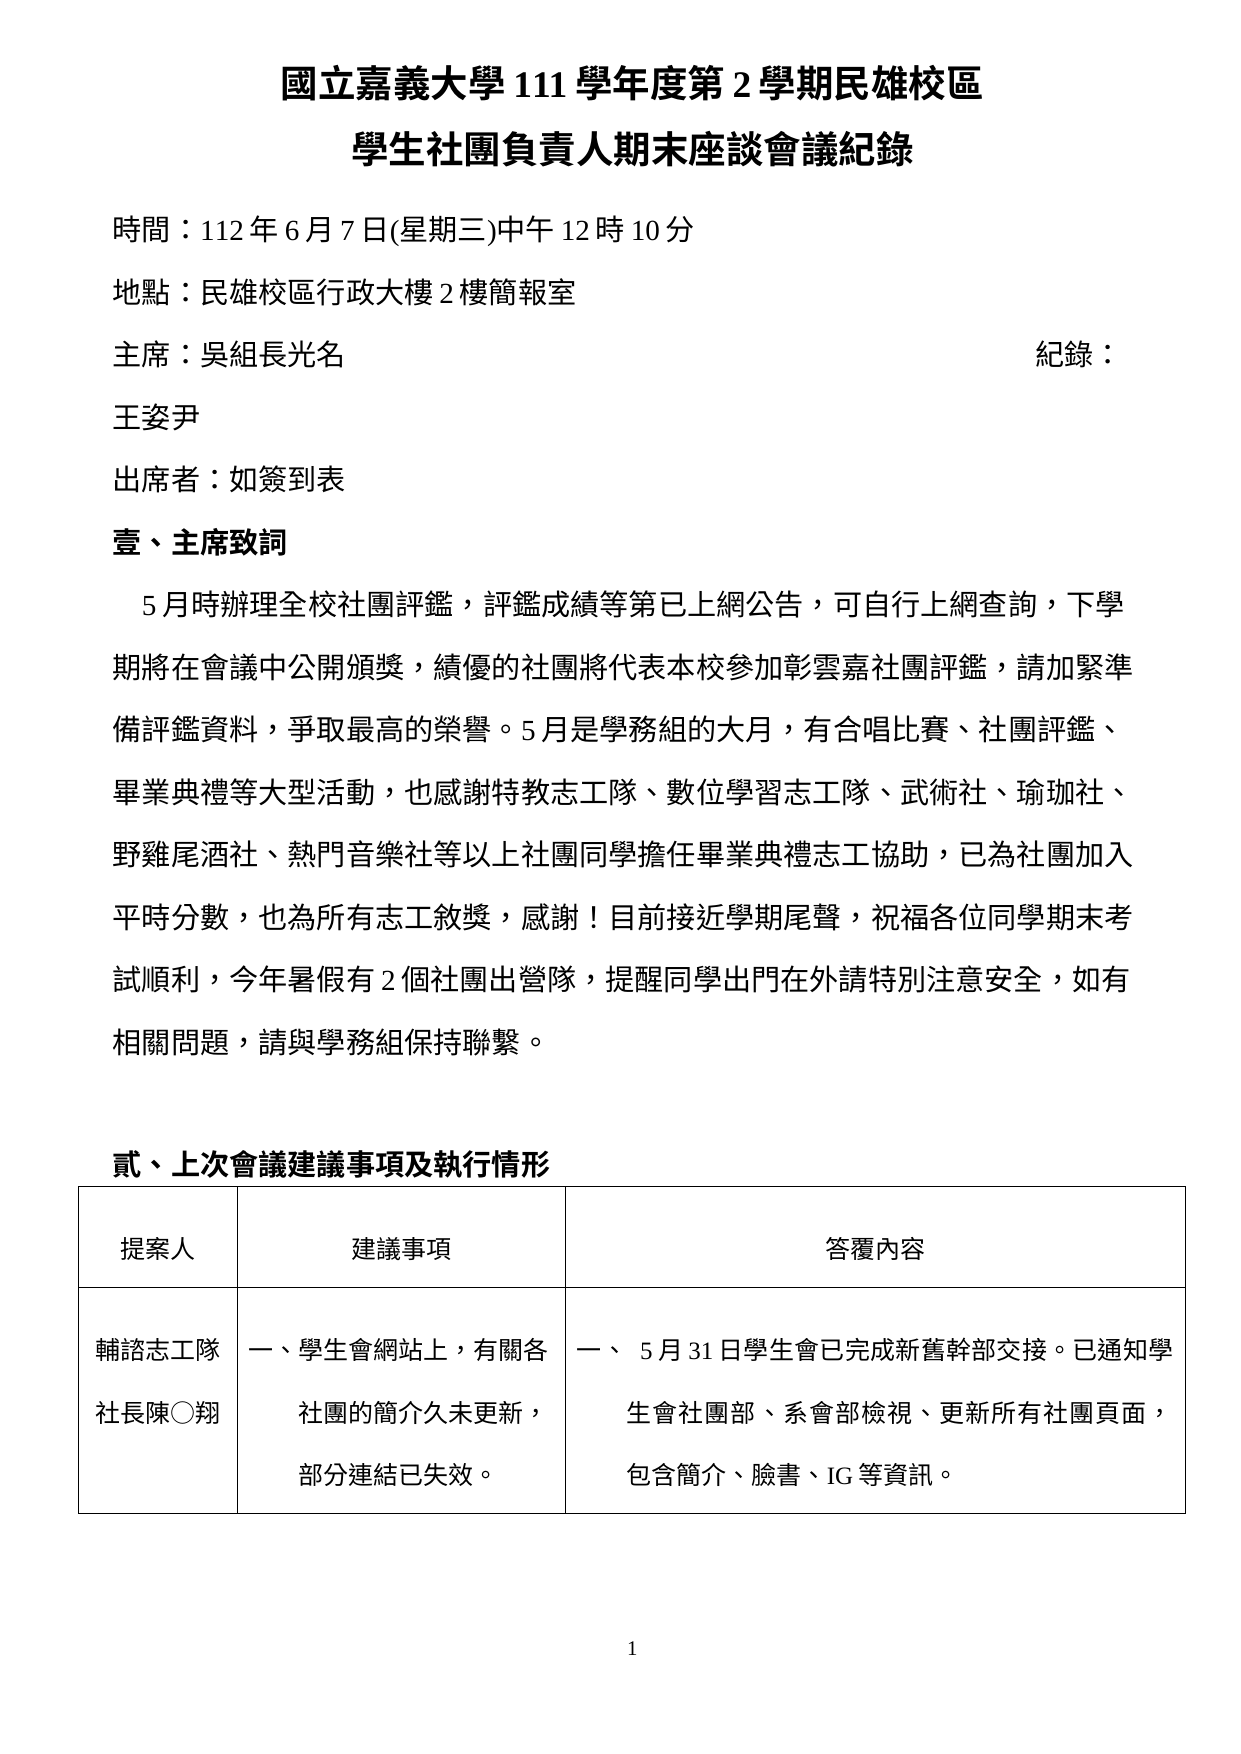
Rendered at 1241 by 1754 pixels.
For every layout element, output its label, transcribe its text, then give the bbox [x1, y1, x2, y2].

text 出席者：如簽到表 [112, 436, 1152, 499]
table_cell 一、學生會網站上，有關各社團的簡介久未更新，部分連結已失效。 [238, 1288, 565, 1513]
text 地點：民雄校區行政大樓2樓簡報室 [112, 249, 1152, 311]
table_header 建議事項 [238, 1187, 565, 1287]
table_cell 輔諮志工隊社長陳○翔 [79, 1288, 237, 1513]
table_header 答覆內容 [566, 1187, 1185, 1287]
text 學生社團負責人期末座談會議紀錄 [112, 105, 1152, 167]
text 貳、上次會議建議事項及執行情形 [112, 1124, 1152, 1186]
text 時間：112年6月7日(星期三)中午12時10分 [112, 186, 1152, 249]
text 壹、主席致詞 [112, 499, 1152, 561]
table_header 提案人 [79, 1187, 237, 1287]
text 主席：吳組長光名 紀錄：王姿尹 [112, 311, 1152, 436]
text 國立嘉義大學111學年度第2學期民雄校區 [112, 42, 1152, 105]
table_cell 一、 5月31日學生會已完成新舊幹部交接。已通知學生會社團部、系會部檢視、更新所有社團頁面，包含簡介、臉書、IG等資訊。 [566, 1288, 1185, 1513]
text 5月時辦理全校社團評鑑，評鑑成績等第已上網公告，可自行上網查詢，下學期將在會議中公開頒獎，績優的社團將代表本校參加彰雲嘉社團評鑑，請加緊準備評鑑資料，爭取最高的榮譽。5月是學務組的大月，有合唱比賽、社團評鑑、畢業典禮等大型活動，也感謝特教志工隊、數位學習志工隊、武術社、瑜珈社、野雞尾酒社、熱門音樂社等以上社團同學擔任畢業典禮志工協助，已為社團加入平時分數，也為所有志工敘獎，感謝！目前接近學期尾聲，祝福各位同學期末考試順利，今年暑假有2個社團出營隊，提醒同學出門在外請特別注意安全，如有相關問題，請與學務組保持聯繫。 [112, 561, 1152, 1061]
